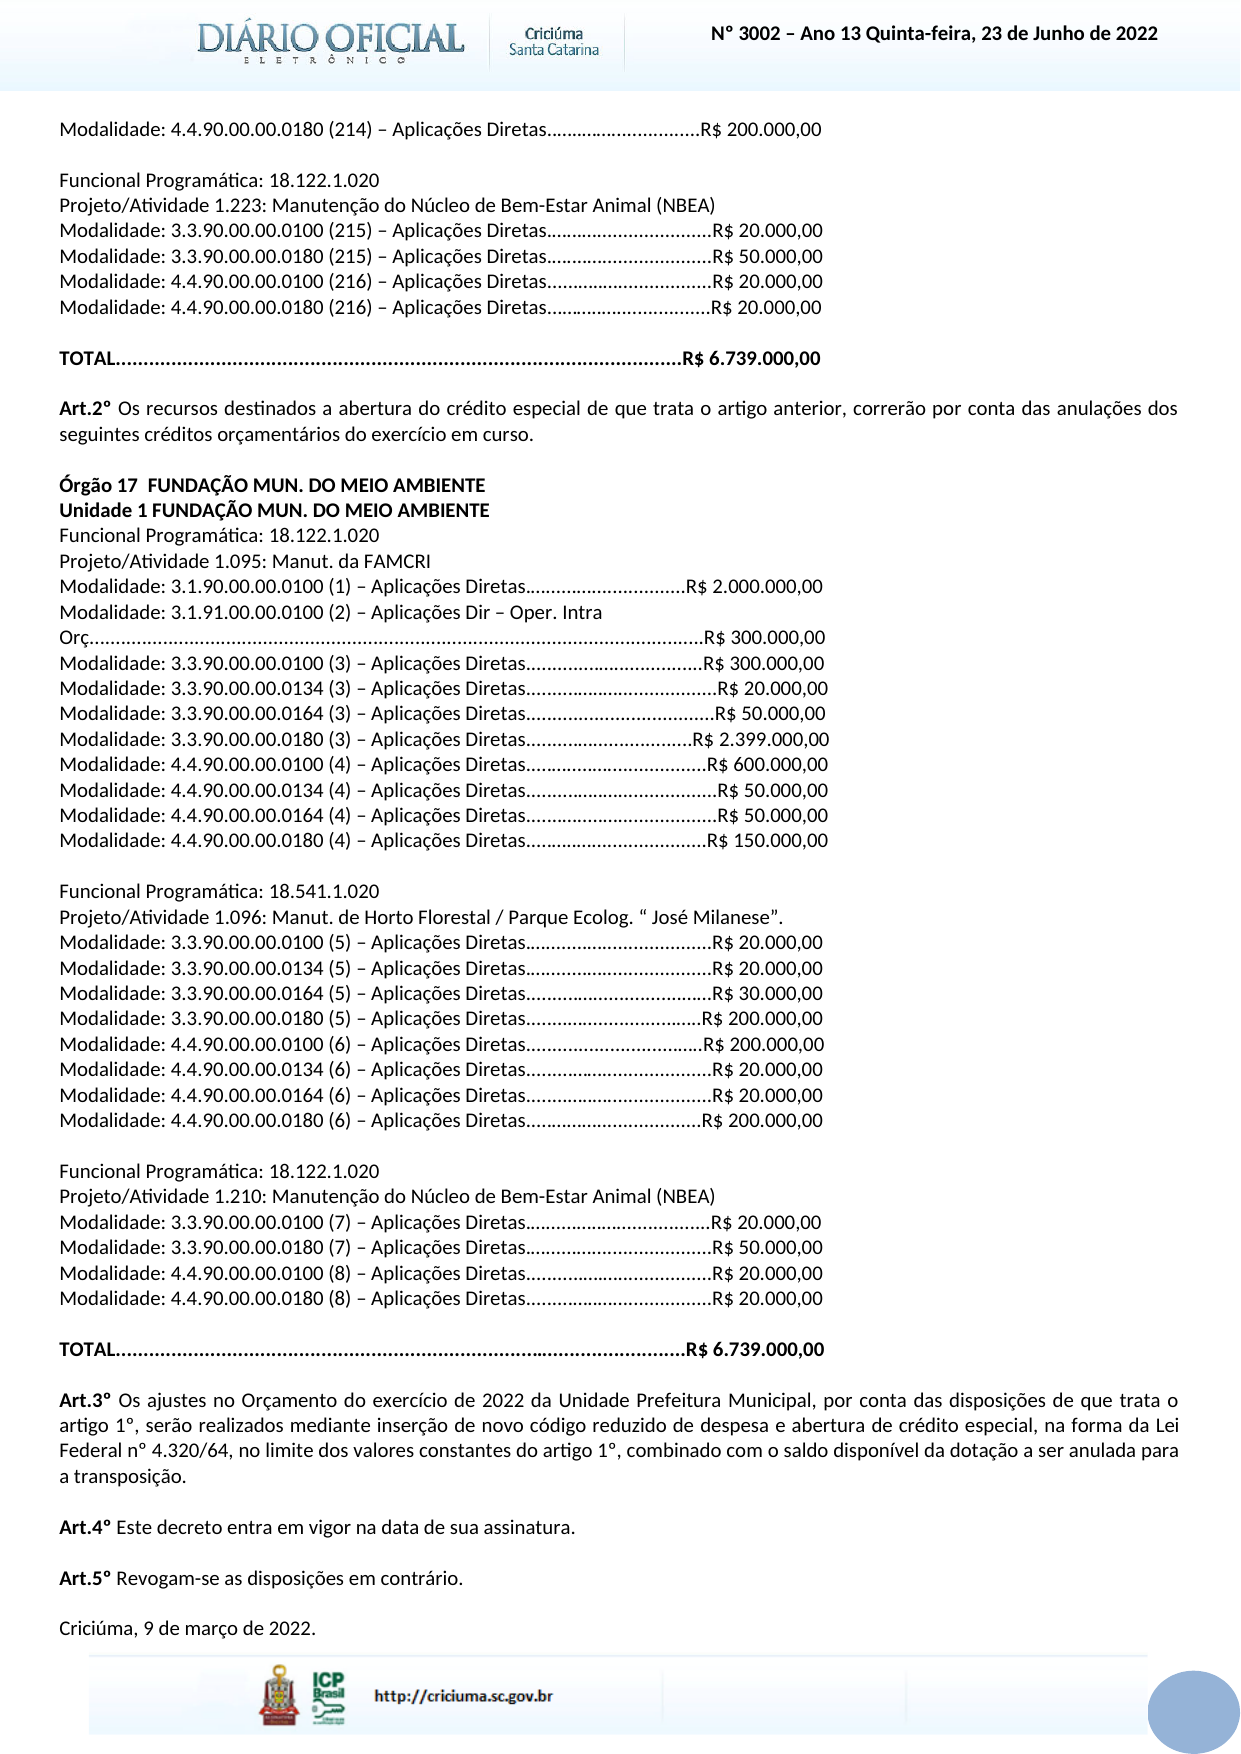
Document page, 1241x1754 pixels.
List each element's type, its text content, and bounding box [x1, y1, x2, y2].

list Modalidade: 4.4.90.00.00.0134 (6) – Aplicações Diretas.........…….....................R$ 20.000,00 [59, 1056, 1181, 1082]
list Modalidade: 3.3.90.00.00.0100 (3) – Aplicações Diretas..............….................R$ 300.000,00 [59, 650, 1181, 675]
list Modalidade: 3.3.90.00.00.0134 (5) – Aplicações Diretas.…........….....................R$ 20.000,00 [59, 955, 1181, 980]
list Modalidade: 3.3.90.00.00.0180 (3) – Aplicações Diretas..........…...................R$ 2.399.000,00 [59, 726, 1181, 751]
list Modalidade: 3.3.90.00.00.0164 (5) – Aplicações Diretas..........….................…...R$ 30.000,00 [59, 980, 1181, 1006]
list Art.3º Os ajustes no Orçamento do exercício de 2022 da Unidade Prefeitura Municipal, por conta das disposições de que trata o artigo 1º, serão realizados mediante inserção de novo código reduzido de despesa e abertura de crédito especial, na forma da Lei Federal nº 4.320/64, no limite dos valores constantes do artigo 1º, combinado com o saldo disponível da dotação a ser anulada para a transposição. [59, 1387, 1181, 1488]
list Modalidade: 4.4.90.00.00.0180 (6) – Aplicações Diretas.....…...…....................R$ 200.000,00 [59, 1107, 1181, 1133]
list Modalidade: 3.3.90.00.00.0180 (5) – Aplicações Diretas........…..................…..R$ 200.000,00 [59, 1006, 1181, 1031]
list Órgão 17 FUNDAÇÃO MUN. DO MEIO AMBIENTE [59, 472, 1181, 497]
list Funcional Programática: 18.122.1.020 [59, 1158, 1181, 1183]
list Art.2º Os recursos destinados a abertura do crédito especial de que trata o artigo anterior, correrão por conta das anulações dos seguintes créditos orçamentários do exercício em curso. [59, 396, 1181, 446]
list Projeto/Atividade 1.096: Manut. de Horto Florestal / Parque Ecolog. “ José Milanese”. [59, 904, 1181, 929]
list Modalidade: 4.4.90.00.00.0100 (216) – Aplicações Diretas......…..…..................R$ 20.000,00 [59, 268, 1181, 294]
list Modalidade: 3.3.90.00.00.0180 (7) – Aplicações Diretas.…......….......................R$ 50.000,00 [59, 1234, 1181, 1260]
list Modalidade: 4.4.90.00.00.0180 (8) – Aplicações Diretas.........…..…...................R$ 20.000,00 [59, 1285, 1181, 1311]
list Art.4º Este decreto entra em vigor na data de sua assinatura. [59, 1514, 1181, 1539]
list Modalidade: 4.4.90.00.00.0164 (4) – Aplicações Diretas.......….....…...................R$ 50.000,00 [59, 802, 1181, 828]
list Modalidade: 3.1.91.00.00.0100 (2) – Aplicações Dir – Oper. Intra [59, 599, 1181, 624]
list Modalidade: 3.3.90.00.00.0164 (3) – Aplicações Diretas....................................R$ 50.000,00 [59, 701, 1181, 726]
list TOTAL......................................................................................................R$ 6.739.000,00 [59, 345, 1181, 370]
list Modalidade: 4.4.90.00.00.0100 (4) – Aplicações Diretas.....….....…...................R$ 600.000,00 [59, 751, 1181, 777]
list Funcional Programática: 18.122.1.020 [59, 167, 1181, 192]
list Funcional Programática: 18.541.1.020 [59, 878, 1181, 904]
list Projeto/Atividade 1.095: Manut. da FAMCRI [59, 548, 1181, 573]
list Modalidade: 4.4.90.00.00.0100 (8) – Aplicações Diretas...........….…..................R$ 20.000,00 [59, 1260, 1181, 1285]
list Modalidade: 3.3.90.00.00.0180 (215) – Aplicações Diretas.…....….....................R$ 50.000,00 [59, 243, 1181, 268]
list Modalidade: 4.4.90.00.00.0180 (214) – Aplicações Diretas..…..…….................R$ 200.000,00 [59, 116, 1181, 141]
list Projeto/Atividade 1.210: Manutenção do Núcleo de Bem-Estar Animal (NBEA) [59, 1183, 1181, 1209]
list Modalidade: 3.3.90.00.00.0100 (215) – Aplicações Diretas.…...…......................R$ 20.000,00 [59, 218, 1181, 243]
list Modalidade: 4.4.90.00.00.0180 (216) – Aplicações Diretas...……..…..................R$ 20.000,00 [59, 294, 1181, 319]
list Criciúma, 9 de março de 2022. [59, 1616, 1181, 1641]
list Art.5º Revogam-se as disposições em contrário. [59, 1565, 1181, 1590]
list Modalidade: 4.4.90.00.00.0134 (4) – Aplicações Diretas..........…..…...................R$ 50.000,00 [59, 777, 1181, 802]
list TOTAL...........................................................................….........................R$ 6.739.000,00 [59, 1336, 1181, 1361]
list Modalidade: 3.3.90.00.00.0100 (7) – Aplicações Diretas.…......…..…..................R$ 20.000,00 [59, 1209, 1181, 1234]
list Unidade 1 FUNDAÇÃO MUN. DO MEIO AMBIENTE [59, 497, 1181, 523]
list Modalidade: 3.1.90.00.00.0100 (1) – Aplicações Diretas.…......…..................R$ 2.000.000,00 [59, 573, 1181, 599]
list Funcional Programática: 18.122.1.020 [59, 523, 1181, 548]
list Modalidade: 3.3.90.00.00.0134 (3) – Aplicações Diretas..........…..…...................R$ 20.000,00 [59, 675, 1181, 701]
list Projeto/Atividade 1.223: Manutenção do Núcleo de Bem-Estar Animal (NBEA) [59, 192, 1181, 218]
list Modalidade: 4.4.90.00.00.0100 (6) – Aplicações Diretas.............................…..R$ 200.000,00 [59, 1031, 1181, 1056]
text Orç.....................................................................................................................R$ 300.000,00 [59, 624, 1181, 650]
list Modalidade: 4.4.90.00.00.0164 (6) – Aplicações Diretas........…..…....................R$ 20.000,00 [59, 1082, 1181, 1107]
list Modalidade: 3.3.90.00.00.0100 (5) – Aplicações Diretas.…........….....................R$ 20.000,00 [59, 929, 1181, 955]
list Modalidade: 4.4.90.00.00.0180 (4) – Aplicações Diretas.....…..…......................R$ 150.000,00 [59, 828, 1181, 853]
